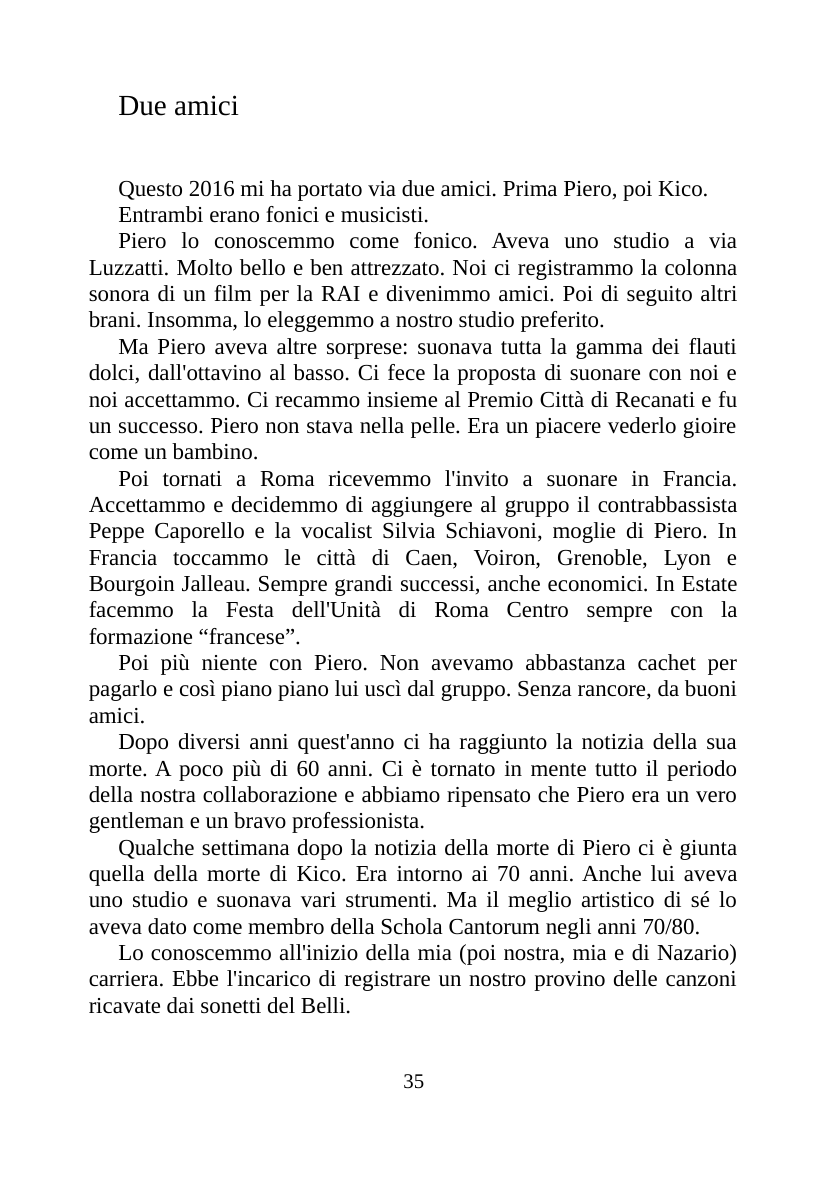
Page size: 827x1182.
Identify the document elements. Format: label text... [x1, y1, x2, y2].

text Ma Piero aveva altre sorprese: suonava tutta la gamma dei flauti dolci, dall'ottavino al basso. Ci fece la proposta di suonare con noi e noi accettammo. Ci recammo insieme al Premio Città di Recanati e fu un successo. Piero non stava nella pelle. Era un piacere vederlo gioire come un bambino. [88, 333, 738, 465]
text Entrambi erano fonici e musicisti. [88, 201, 738, 227]
text Dopo diversi anni quest'anno ci ha raggiunto la notizia della sua morte. A poco più di 60 anni. Ci è tornato in mente tutto il periodo della nostra collaborazione e abbiamo ripensato che Piero era un vero gentleman e un bravo professionista. [88, 728, 738, 834]
text Questo 2016 mi ha portato via due amici. Prima Piero, poi Kico. [88, 175, 738, 201]
text Lo conoscemmo all'inizio della mia (poi nostra, mia e di Nazario) carriera. Ebbe l'incarico di registrare un nostro provino delle canzoni ricavate dai sonetti del Belli. [88, 939, 738, 1018]
text Poi tornati a Roma ricevemmo l'invito a suonare in Francia. Accettammo e decidemmo di aggiungere al gruppo il contrabbassista Peppe Caporello e la vocalist Silvia Schiavoni, moglie di Piero. In Francia toccammo le città di Caen, Voiron, Grenoble, Lyon e Bourgoin Jalleau. Sempre grandi successi, anche economici. In Estate facemmo la Festa dell'Unità di Roma Centro sempre con la formazione “francese”. [88, 465, 738, 649]
subtitle Due amici [88, 88, 738, 122]
text Qualche settimana dopo la notizia della morte di Piero ci è giunta quella della morte di Kico. Era intorno ai 70 anni. Anche lui aveva uno studio e suonava vari strumenti. Ma il meglio artistico di sé lo aveva dato come membro della Schola Cantorum negli anni 70/80. [88, 834, 738, 939]
text Poi più niente con Piero. Non avevamo abbastanza cachet per pagarlo e così piano piano lui uscì dal gruppo. Senza rancore, da buoni amici. [88, 649, 738, 728]
text Piero lo conoscemmo come fonico. Aveva uno studio a via Luzzatti. Molto bello e ben attrezzato. Noi ci registrammo la colonna sonora di un film per la RAI e divenimmo amici. Poi di seguito altri brani. Insomma, lo eleggemmo a nostro studio preferito. [88, 227, 738, 333]
